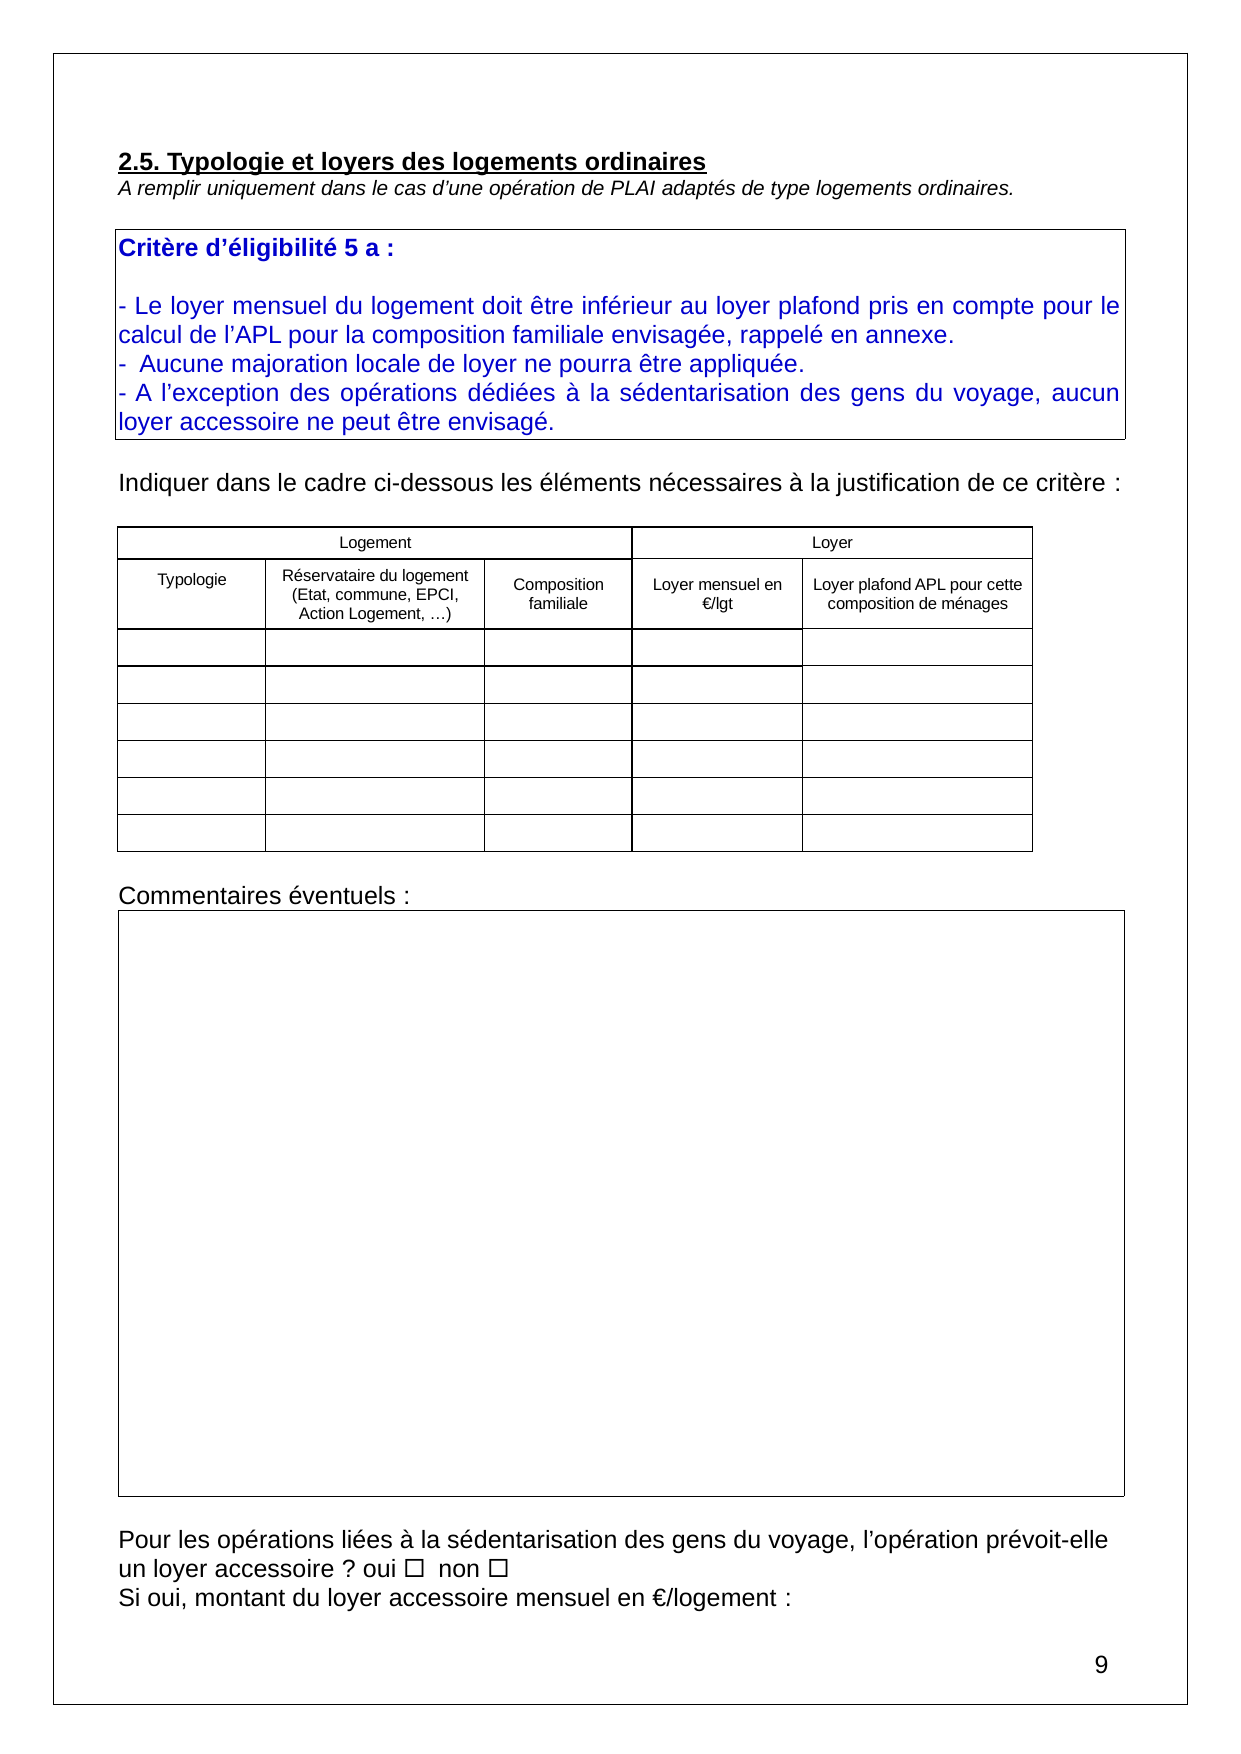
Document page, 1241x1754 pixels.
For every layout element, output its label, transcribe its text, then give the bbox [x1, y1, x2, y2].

table_header Loyer [633, 528, 1032, 558]
table_cell Réservataire du logement (Etat, commune, EPCI, Action Logement, …) [266, 560, 484, 628]
table_cell [266, 741, 484, 777]
table_cell Composition familiale [485, 560, 631, 628]
table_cell [803, 815, 1032, 851]
table_cell [266, 630, 484, 665]
text Commentaires éventuels : [118, 881, 1122, 910]
text Indiquer dans le cadre ci-dessous les éléments nécessaires à la justification de ce critère : [118, 468, 1122, 497]
table_cell [485, 630, 631, 665]
table_cell [633, 741, 802, 777]
table_cell [803, 741, 1032, 777]
table_cell [485, 667, 631, 702]
table_header Logement [118, 528, 631, 558]
table_cell [118, 630, 265, 665]
table_cell [485, 815, 631, 851]
table_cell [803, 629, 1032, 665]
table_cell [803, 666, 1032, 702]
table_cell [485, 704, 631, 739]
table_cell [633, 815, 802, 851]
text A remplir uniquement dans le cas d’une opération de PLAI adaptés de type logements ordinaires. [118, 176, 1122, 200]
table_cell [118, 741, 265, 777]
table_cell [633, 704, 802, 739]
table_cell [803, 778, 1032, 814]
table_cell Loyer plafond APL pour cette composition de ménages [803, 559, 1032, 628]
text 2.5. Typologie et loyers des logements ordinaires [118, 147, 1122, 176]
table_cell [485, 778, 631, 814]
table_cell Typologie [118, 560, 265, 628]
table_cell [803, 704, 1032, 739]
text Si oui, montant du loyer accessoire mensuel en €/logement : [118, 1583, 1122, 1612]
table_cell [118, 704, 265, 739]
table_cell Loyer mensuel en €/lgt [633, 559, 802, 628]
text Pour les opérations liées à la sédentarisation des gens du voyage, l’opération prévoit-elle un loyer accessoire ? oui  non  [118, 1525, 1122, 1583]
table_cell [633, 778, 802, 814]
table_cell [118, 667, 265, 702]
table_cell [266, 704, 484, 739]
table_cell [266, 815, 484, 851]
table_cell [633, 667, 802, 702]
text Critère d’éligibilité 5 a : [116, 230, 1125, 261]
text - A l’exception des opérations dédiées à la sédentarisation des gens du voyage, aucun loyer accessoire ne peut être envisagé. [116, 375, 1125, 439]
text - Aucune majoration locale de loyer ne pourra être appliquée. [118, 349, 1122, 375]
table_cell [485, 741, 631, 777]
table_cell [266, 667, 484, 702]
table_cell [118, 815, 265, 851]
table_cell [633, 630, 802, 665]
text - Le loyer mensuel du logement doit être inférieur au loyer plafond pris en compte pour le calcul de l’APL pour la composition familiale envisagée, rappelé en annexe. [118, 291, 1122, 349]
table_cell [266, 778, 484, 814]
table_cell [118, 778, 265, 814]
